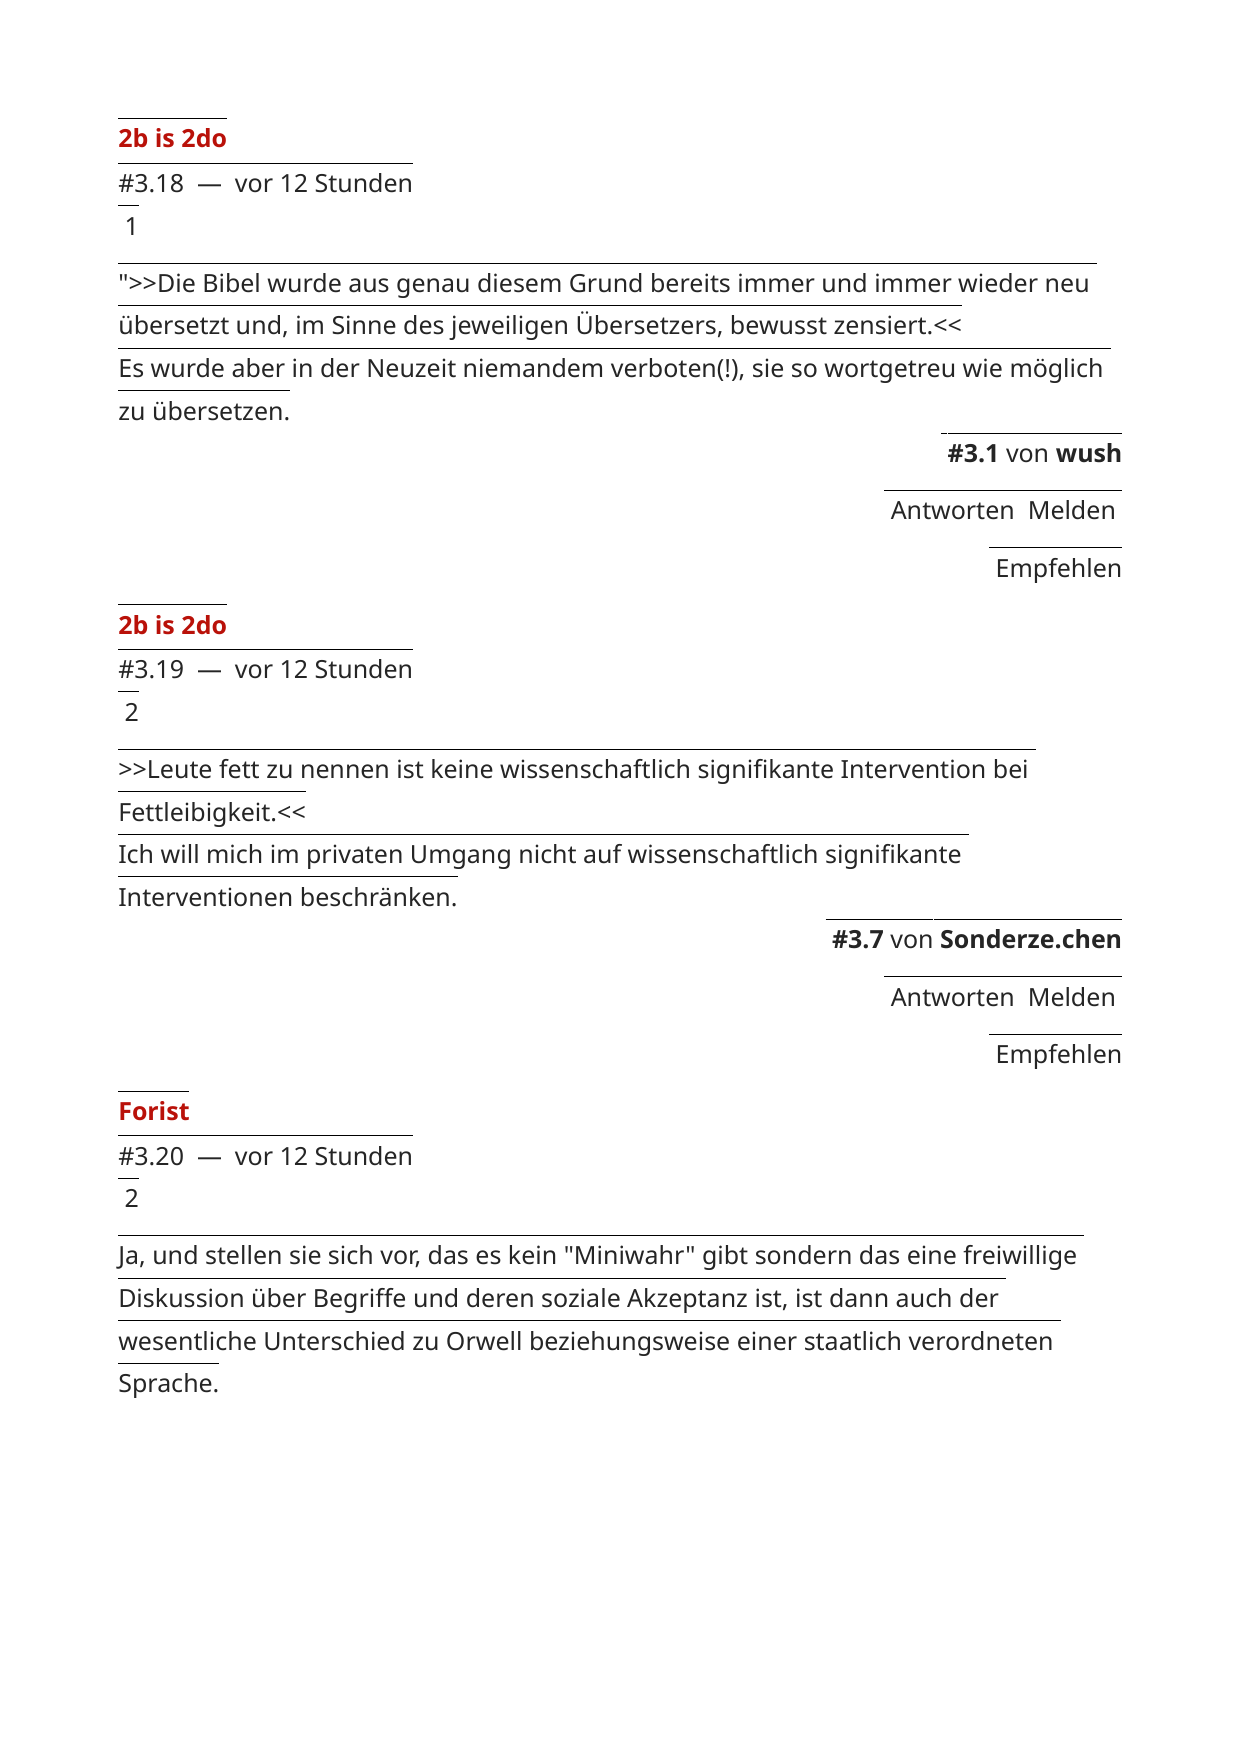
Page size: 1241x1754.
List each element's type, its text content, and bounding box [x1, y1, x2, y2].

text #3.19 — vor 12 Stunden [118, 649, 1122, 686]
text Es wurde aber in der Neuzeit niemandem verboten(!), sie so wortgetreu wie möglich zu übersetzen. [118, 348, 1122, 427]
text Antworten Melden [118, 490, 1122, 527]
text ">>Die Bibel wurde aus genau diesem Grund bereits immer und immer wieder neu übersetzt und, im Sinne des jeweiligen Übersetzers, bewusst zensiert.<< [118, 262, 1122, 342]
subtitle Forist [118, 1091, 1122, 1128]
text Ich will mich im privaten Umgang nicht auf wissenschaftlich signifikante Interventionen beschränken. [118, 834, 1122, 913]
text #3.18 — vor 12 Stunden [118, 163, 1122, 200]
subtitle 2b is 2do [118, 118, 1122, 155]
text Empfehlen [118, 547, 1122, 584]
text 2 [118, 1178, 1122, 1215]
text Antworten Melden [118, 976, 1122, 1013]
text >>Leute fett zu nennen ist keine wissenschaftlich signifikante Intervention bei Fettleibigkeit.<< [118, 749, 1122, 828]
text #3.20 — vor 12 Stunden [118, 1135, 1122, 1172]
text #3.7 von Sonderze.chen [118, 919, 1122, 956]
text 2 [118, 691, 1122, 728]
text Ja, und stellen sie sich vor, das es kein "Miniwahr" gibt sondern das eine freiwillige Diskussion über Begriffe und deren soziale Akzeptanz ist, ist dann auch der wesentliche Unterschied zu Orwell beziehungsweise einer staatlich verordneten Sprache. [118, 1235, 1122, 1400]
text Empfehlen [118, 1033, 1122, 1071]
text 1 [118, 205, 1122, 242]
subtitle 2b is 2do [118, 604, 1122, 641]
text #3.1 von wush [118, 433, 1122, 470]
